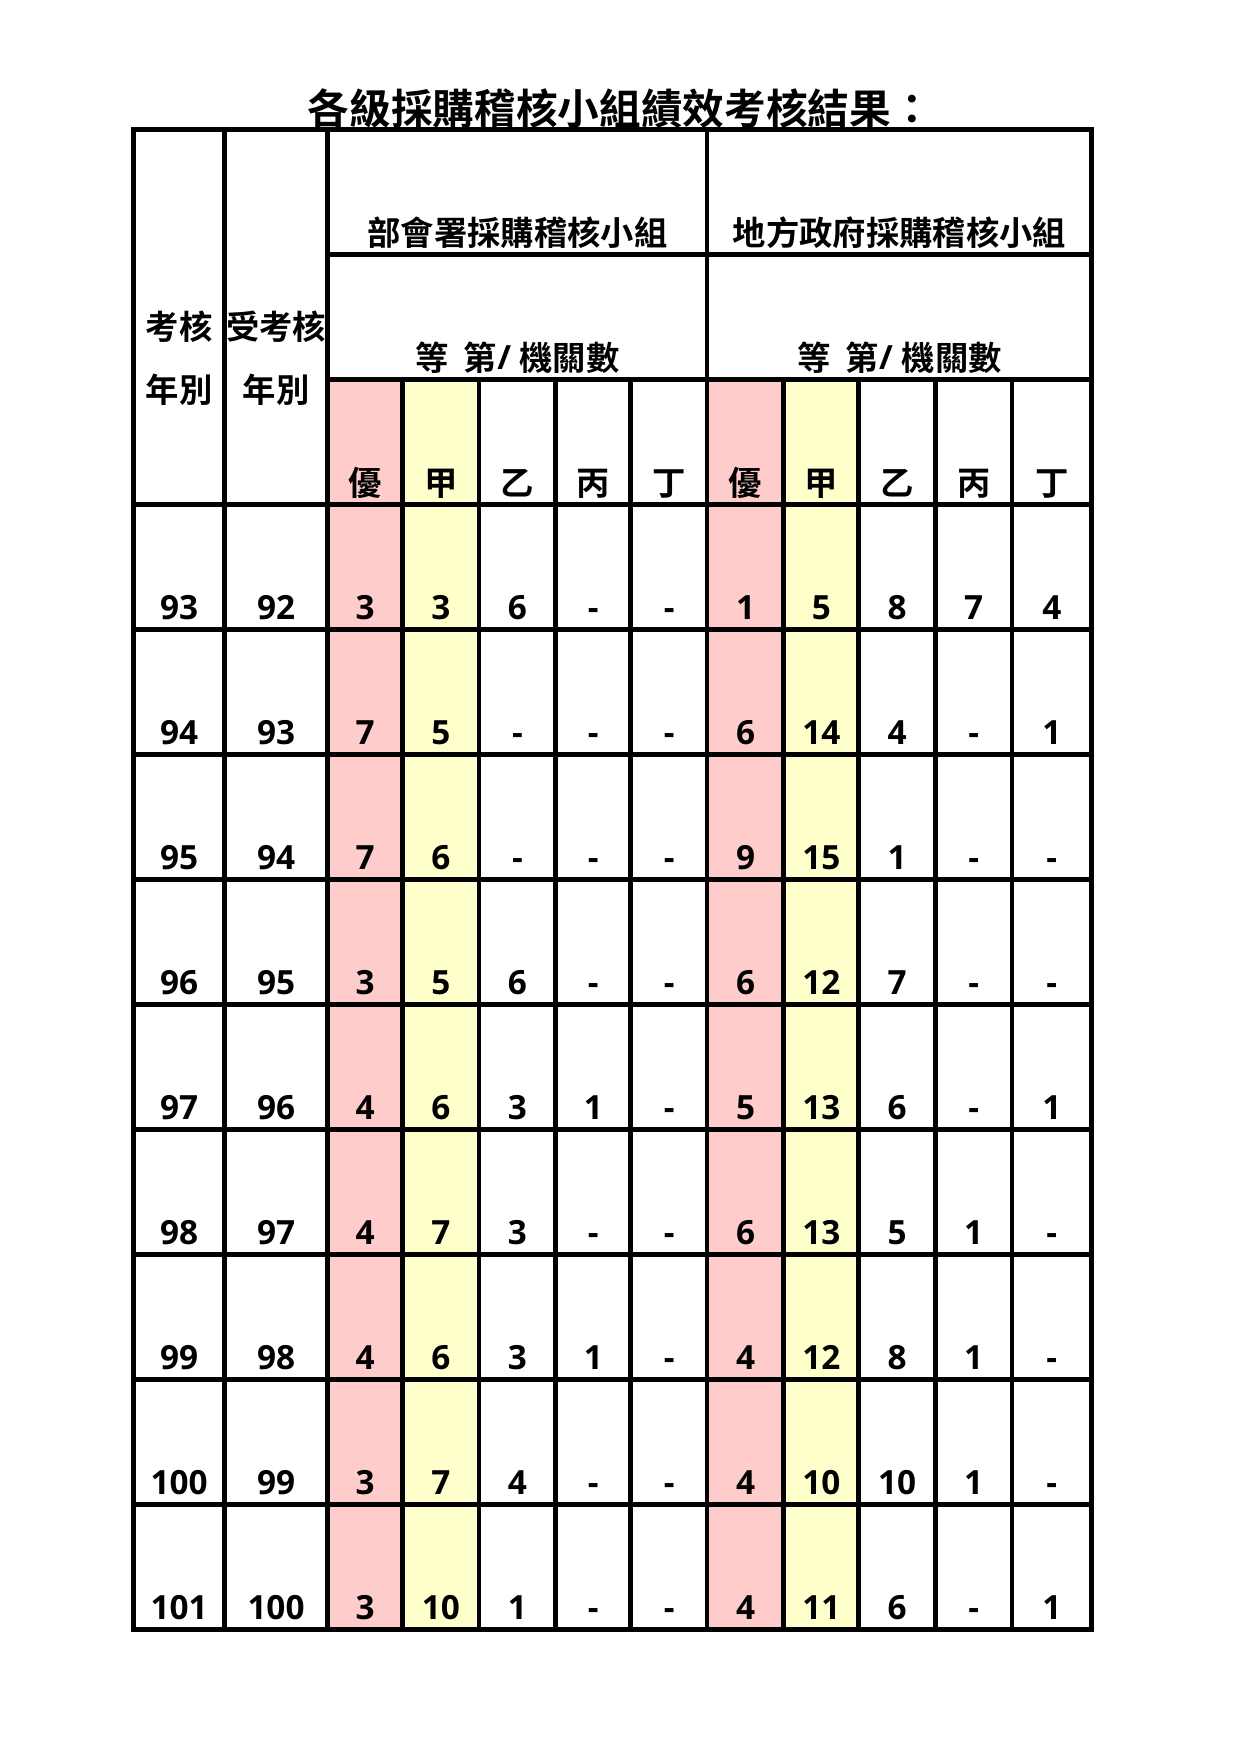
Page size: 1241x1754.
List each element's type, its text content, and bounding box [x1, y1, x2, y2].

table_cell 3 [330, 1382, 400, 1502]
table_cell 13 [786, 1007, 856, 1127]
table_cell 1 [938, 1257, 1010, 1377]
table_cell 6 [861, 1507, 933, 1627]
table_cell 4 [330, 1132, 400, 1252]
table_cell 1 [861, 757, 933, 877]
table_cell 1 [1014, 632, 1089, 752]
table_cell 丙 [938, 382, 1010, 502]
table_cell - [1014, 1257, 1089, 1377]
table_cell 1 [709, 507, 781, 627]
table_cell 3 [330, 507, 400, 627]
table_cell 7 [861, 882, 933, 1002]
table_cell 優 [330, 382, 400, 502]
table_cell 4 [709, 1507, 781, 1627]
table_cell - [633, 1382, 705, 1502]
table_cell - [1014, 757, 1089, 877]
table_cell 1 [1014, 1007, 1089, 1127]
table_cell 12 [786, 882, 856, 1002]
table_header 部會署採購稽核小組 [330, 132, 705, 252]
table_cell 10 [786, 1382, 856, 1502]
table_cell 甲 [405, 382, 477, 502]
table_cell 14 [786, 632, 856, 752]
table_cell 101 [136, 1507, 222, 1627]
table_cell 100 [136, 1382, 222, 1502]
table_cell - [633, 1132, 705, 1252]
table_cell - [633, 882, 705, 1002]
table_cell 丙 [558, 382, 628, 502]
table_cell - [938, 1007, 1010, 1127]
table_cell - [633, 1007, 705, 1127]
table_header 考核 年別 [136, 132, 222, 502]
table_cell - [633, 1507, 705, 1627]
table_cell 等 第/ 機關數 [709, 257, 1089, 377]
table_cell 4 [481, 1382, 553, 1502]
table_cell 98 [227, 1257, 325, 1377]
table_cell 6 [405, 757, 477, 877]
table_cell - [938, 757, 1010, 877]
table_cell 4 [330, 1007, 400, 1127]
table_cell 5 [861, 1132, 933, 1252]
table_header 受考核 年別 [227, 132, 325, 502]
table_cell 1 [1014, 1507, 1089, 1627]
table_cell 8 [861, 507, 933, 627]
table_cell - [558, 632, 628, 752]
table_cell 95 [136, 757, 222, 877]
table_cell 4 [1014, 507, 1089, 627]
table_cell 1 [558, 1257, 628, 1377]
table_cell 1 [481, 1507, 553, 1627]
table_cell 1 [938, 1132, 1010, 1252]
table_cell 3 [481, 1257, 553, 1377]
table_cell 乙 [861, 382, 933, 502]
table_cell - [481, 632, 553, 752]
table_cell - [1014, 1132, 1089, 1252]
table_cell 93 [227, 632, 325, 752]
table_cell - [938, 632, 1010, 752]
table_cell 12 [786, 1257, 856, 1377]
table_cell 97 [136, 1007, 222, 1127]
table_cell 優 [709, 382, 781, 502]
table_cell 94 [227, 757, 325, 877]
table_header 地方政府採購稽核小組 [709, 132, 1089, 252]
table_cell 93 [136, 507, 222, 627]
table_cell - [1014, 1382, 1089, 1502]
table_cell 6 [861, 1007, 933, 1127]
table_cell 7 [938, 507, 1010, 627]
table_cell 96 [136, 882, 222, 1002]
table_cell - [633, 507, 705, 627]
table_cell 99 [136, 1257, 222, 1377]
table_cell 11 [786, 1507, 856, 1627]
table_cell 6 [481, 882, 553, 1002]
table_cell 7 [405, 1132, 477, 1252]
table_cell 1 [558, 1007, 628, 1127]
table_cell - [938, 882, 1010, 1002]
table_cell - [938, 1507, 1010, 1627]
table_cell 6 [709, 1132, 781, 1252]
table_cell 100 [227, 1507, 325, 1627]
table_cell 5 [405, 632, 477, 752]
table_cell 4 [709, 1382, 781, 1502]
table_cell 5 [405, 882, 477, 1002]
table_cell - [558, 882, 628, 1002]
table_cell 95 [227, 882, 325, 1002]
table_cell - [558, 1132, 628, 1252]
table_cell 4 [861, 632, 933, 752]
table_cell 丁 [1014, 382, 1089, 502]
table_cell 1 [938, 1382, 1010, 1502]
table_cell 6 [709, 882, 781, 1002]
table_cell - [558, 1382, 628, 1502]
table_cell 10 [861, 1382, 933, 1502]
table_cell 3 [330, 882, 400, 1002]
table_cell - [633, 1257, 705, 1377]
table_cell 7 [405, 1382, 477, 1502]
table_cell 4 [709, 1257, 781, 1377]
table_cell 6 [709, 632, 781, 752]
table_cell 9 [709, 757, 781, 877]
table_cell 6 [405, 1007, 477, 1127]
table_cell 96 [227, 1007, 325, 1127]
table_cell 7 [330, 632, 400, 752]
table_cell 甲 [786, 382, 856, 502]
table_cell 99 [227, 1382, 325, 1502]
table_cell 92 [227, 507, 325, 627]
table_cell - [633, 632, 705, 752]
table_cell 5 [786, 507, 856, 627]
text 各級採購稽核小組績效考核結果： [118, 64, 1122, 127]
table_cell 3 [481, 1132, 553, 1252]
table_cell 8 [861, 1257, 933, 1377]
table_cell 丁 [633, 382, 705, 502]
table_cell 94 [136, 632, 222, 752]
table_cell 15 [786, 757, 856, 877]
table_cell 7 [330, 757, 400, 877]
table_cell 6 [405, 1257, 477, 1377]
table_cell 97 [227, 1132, 325, 1252]
table_cell - [633, 757, 705, 877]
table_cell 3 [405, 507, 477, 627]
table_cell 3 [481, 1007, 553, 1127]
table_cell 乙 [481, 382, 553, 502]
table_cell 5 [709, 1007, 781, 1127]
table_cell 等 第/ 機關數 [330, 257, 705, 377]
table_cell 13 [786, 1132, 856, 1252]
table_cell 6 [481, 507, 553, 627]
table_cell 10 [405, 1507, 477, 1627]
table_cell - [558, 1507, 628, 1627]
table_cell 4 [330, 1257, 400, 1377]
table_cell - [1014, 882, 1089, 1002]
table_cell - [558, 507, 628, 627]
table_cell 98 [136, 1132, 222, 1252]
table_cell - [558, 757, 628, 877]
table_cell - [481, 757, 553, 877]
table_cell 3 [330, 1507, 400, 1627]
